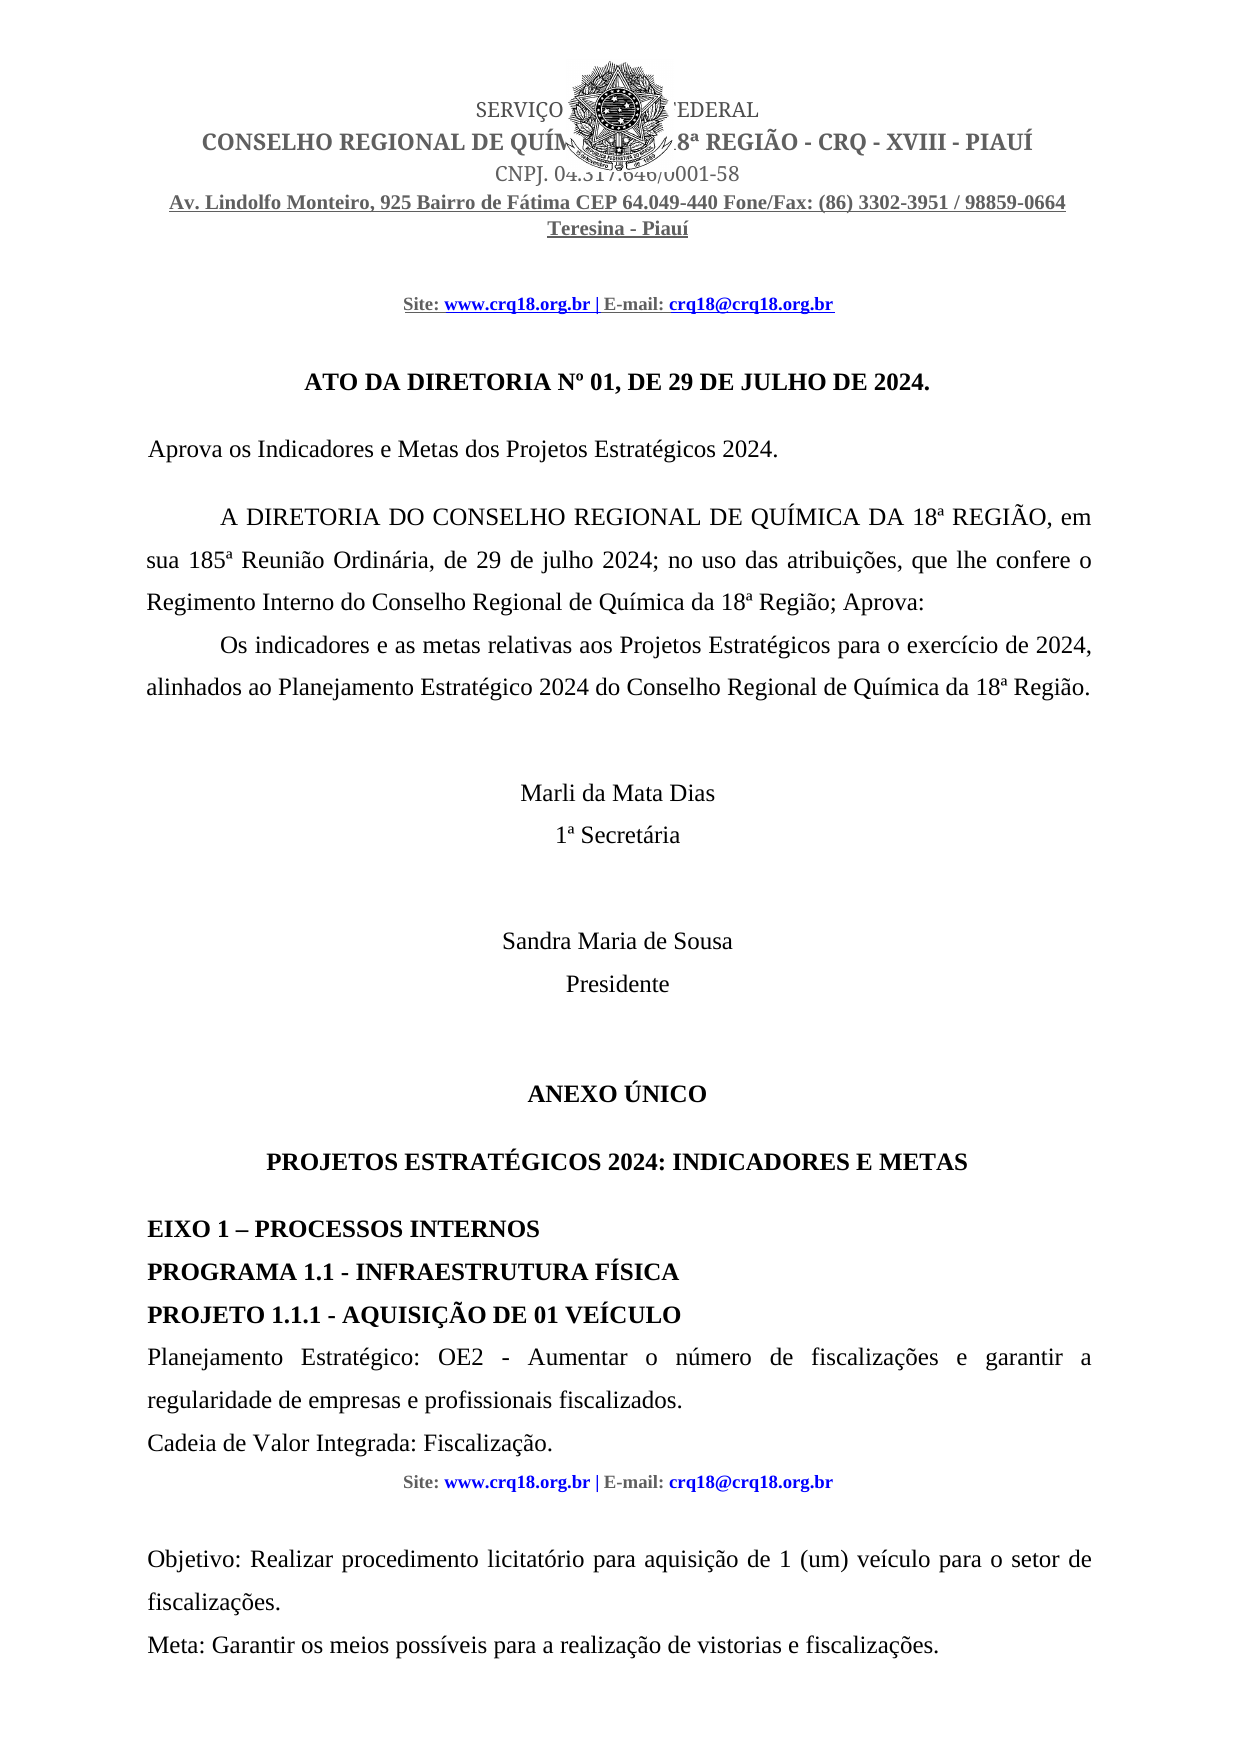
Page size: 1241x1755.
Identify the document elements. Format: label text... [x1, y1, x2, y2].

text EIXO 1 – PROCESSOS INTERNOS [147, 1214, 1093, 1243]
text Meta: Garantir os meios possíveis para a realização de vistorias e fiscalizações. [147, 1630, 1093, 1659]
text Site: www.crq18.org.br | E-mail: crq18@crq18.org.br [149, 1471, 1092, 1492]
text Os indicadores e as metas relativas aos Projetos Estratégicos para o exercício de 2024, alinhados ao Planejamento Estratégico 2024 do Conselho Regional de Química da 18ª Região. [146, 630, 1093, 701]
text Objetivo: Realizar procedimento licitatório para aquisição de 1 (um) veículo para o setor de fiscalizações. [147, 1544, 1093, 1616]
text PROJETOS ESTRATÉGICOS 2024: INDICADORES E METAS [149, 1147, 1092, 1176]
text Presidente [149, 969, 1093, 997]
text PROGRAMA 1.1 - INFRAESTRUTURA FÍSICA [147, 1257, 1093, 1286]
text Site: www.crq18.org.br | E-mail: crq18@crq18.org.br [149, 293, 1092, 314]
text ANEXO ÚNICO [149, 1079, 1092, 1108]
text Sandra Maria de Sousa [149, 926, 1092, 955]
text ATO DA DIRETORIA Nº 01, DE 29 DE JULHO DE 2024. [149, 367, 1092, 395]
text PROJETO 1.1.1 - AQUISIÇÃO DE 01 VEÍCULO [147, 1300, 1093, 1328]
text 1ª Secretária [149, 821, 1092, 849]
text Marli da Mata Dias [149, 778, 1093, 807]
text Aprova os Indicadores e Metas dos Projetos Estratégicos 2024. [148, 434, 1093, 463]
text Cadeia de Valor Integrada: Fiscalização. [147, 1428, 1093, 1457]
text Planejamento Estratégico: OE2 - Aumentar o número de fiscalizações e garantir a regularidade de empresas e profissionais fiscalizados. [147, 1342, 1093, 1414]
text A DIRETORIA DO CONSELHO REGIONAL DE QUÍMICA DA 18ª REGIÃO, em sua 185ª Reunião Ordinária, de 29 de julho 2024; no uso das atribuições, que lhe confere o Regimento Interno do Conselho Regional de Química da 18ª Região; Aprova: [146, 502, 1093, 616]
